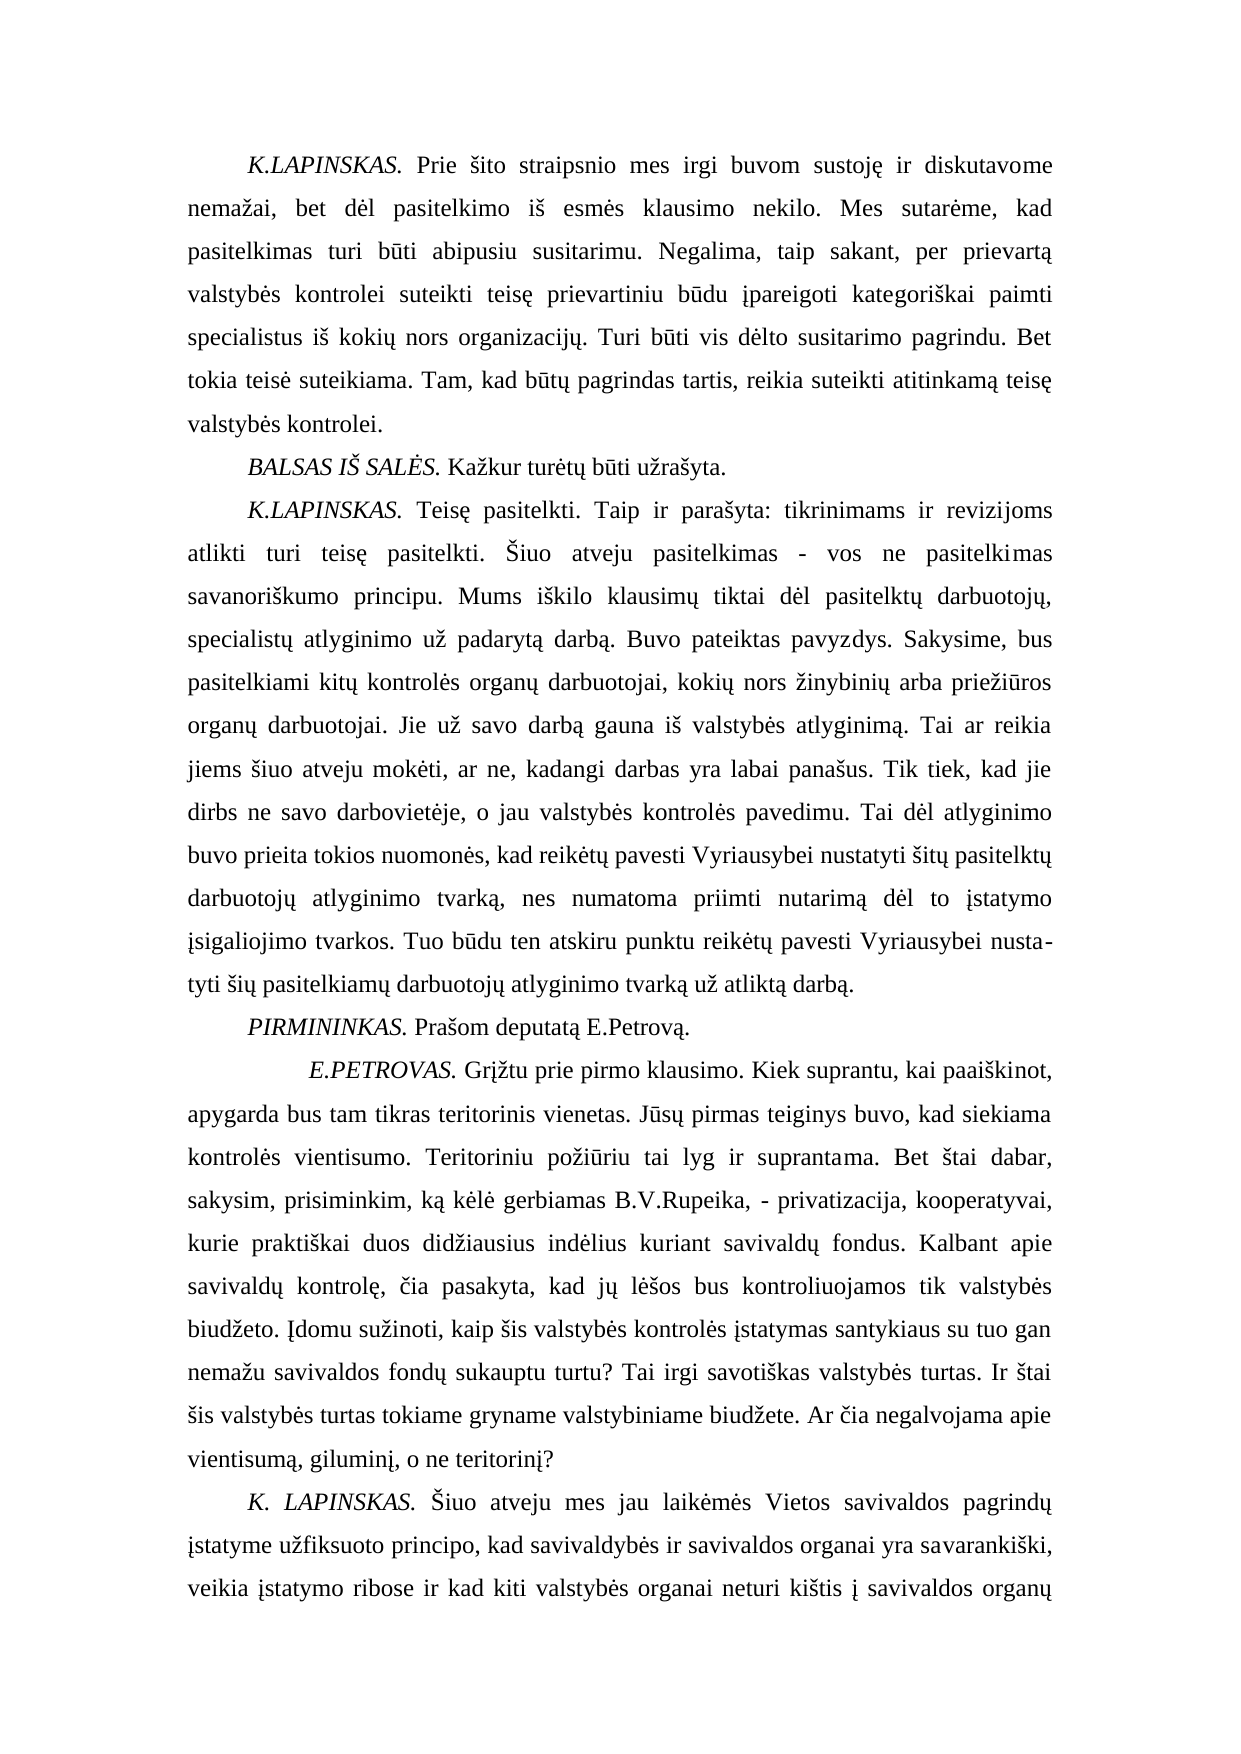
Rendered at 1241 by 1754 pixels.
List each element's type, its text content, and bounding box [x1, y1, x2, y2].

text PIRMININKAS. Prašom deputatą E.Petrovą. [187, 1012, 1053, 1041]
text BALSAS IŠ SALĖS. Kažkur turėtų būti užrašyta. [187, 452, 1053, 481]
text E.PETROVAS. Grįžtu prie pirmo klausimo. Kiek suprantu, kai paaiški­not, apygarda bus tam tikras teritorinis vienetas. Jūsų pirmas teiginys buvo, kad siekiama kontrolės vientisumo. Teritoriniu požiūriu tai lyg ir supranta­ma. Bet štai dabar, sakysim, prisiminkim, ką kėlė gerbiamas B.V.Rupeika, ­- privatizacija, kooperatyvai, kurie praktiškai duos didžiausius indėlius ku­riant savivaldų fondus. Kalbant apie savivaldų kontrolę, čia pasakyta, kad jų lėšos bus kontroliuojamos tik valstybės biudžeto. Įdomu sužinoti, kaip šis valstybės kontrolės įstatymas santykiaus su tuo gan nemažu savivaldos fondų sukauptu turtu? Tai irgi savotiškas valstybės turtas. Ir štai šis valstybės turtas tokiame gryname valstybiniame biudžete. Ar čia negalvojama apie vientisumą, giluminį, o ne teritorinį? [187, 1056, 1053, 1472]
text K.LAPINSKAS. Prie šito straipsnio mes irgi buvom sustoję ir diskutavo­me nemažai, bet dėl pasitelkimo iš esmės klausimo nekilo. Mes sutarėme, kad pasitelkimas turi būti abipusiu susitarimu. Negalima, taip sakant, per prievartą valstybės kontrolei suteikti teisę prievartiniu būdu įpareigoti kate­goriškai paimti specialistus iš kokių nors organizacijų. Turi būti vis dėlto susitarimo pagrindu. Bet tokia teisė suteikiama. Tam, kad būtų pagrindas tartis, reikia suteikti atitinkamą teisę valstybės kontrolei. [187, 150, 1053, 437]
text K.LAPINSKAS. Teisę pasitelkti. Taip ir parašyta: tikrinimams ir revizi­joms atlikti turi teisę pasitelkti. Šiuo atveju pasitelkimas - vos ne pasitelki­mas savanoriškumo principu. Mums iškilo klausimų tiktai dėl pasitelktų darbuotojų, specialistų atlyginimo už padarytą darbą. Buvo pateiktas pavyz­dys. Sakysime, bus pasitelkiami kitų kontrolės organų darbuotojai, kokių nors žinybinių arba priežiūros organų darbuotojai. Jie už savo darbą gauna iš valstybės atlyginimą. Tai ar reikia jiems šiuo atveju mokėti, ar ne, kadangi darbas yra labai panašus. Tik tiek, kad jie dirbs ne savo darbovietėje, o jau valstybės kontrolės pavedimu. Tai dėl atlyginimo buvo prieita tokios nuo­monės, kad reikėtų pavesti Vyriausybei nustatyti šitų pasitelktų darbuotojų atlyginimo tvarką, nes numatoma priimti nutarimą dėl to įstatymo įsigalioji­mo tvarkos. Tuo būdu ten atskiru punktu reikėtų pavesti Vyriausybei nusta­tyti šių pasitelkiamų darbuotojų atlyginimo tvarką už atliktą darbą. [187, 495, 1053, 998]
text K. LAPINSKAS. Šiuo atveju mes jau laikėmės Vietos savivaldos pagrindų įstatyme užfiksuoto principo, kad savivaldybės ir savivaldos organai yra sa­varankiški, veikia įstatymo ribose ir kad kiti valstybės organai neturi kištis į savivaldos organų [187, 1487, 1053, 1602]
